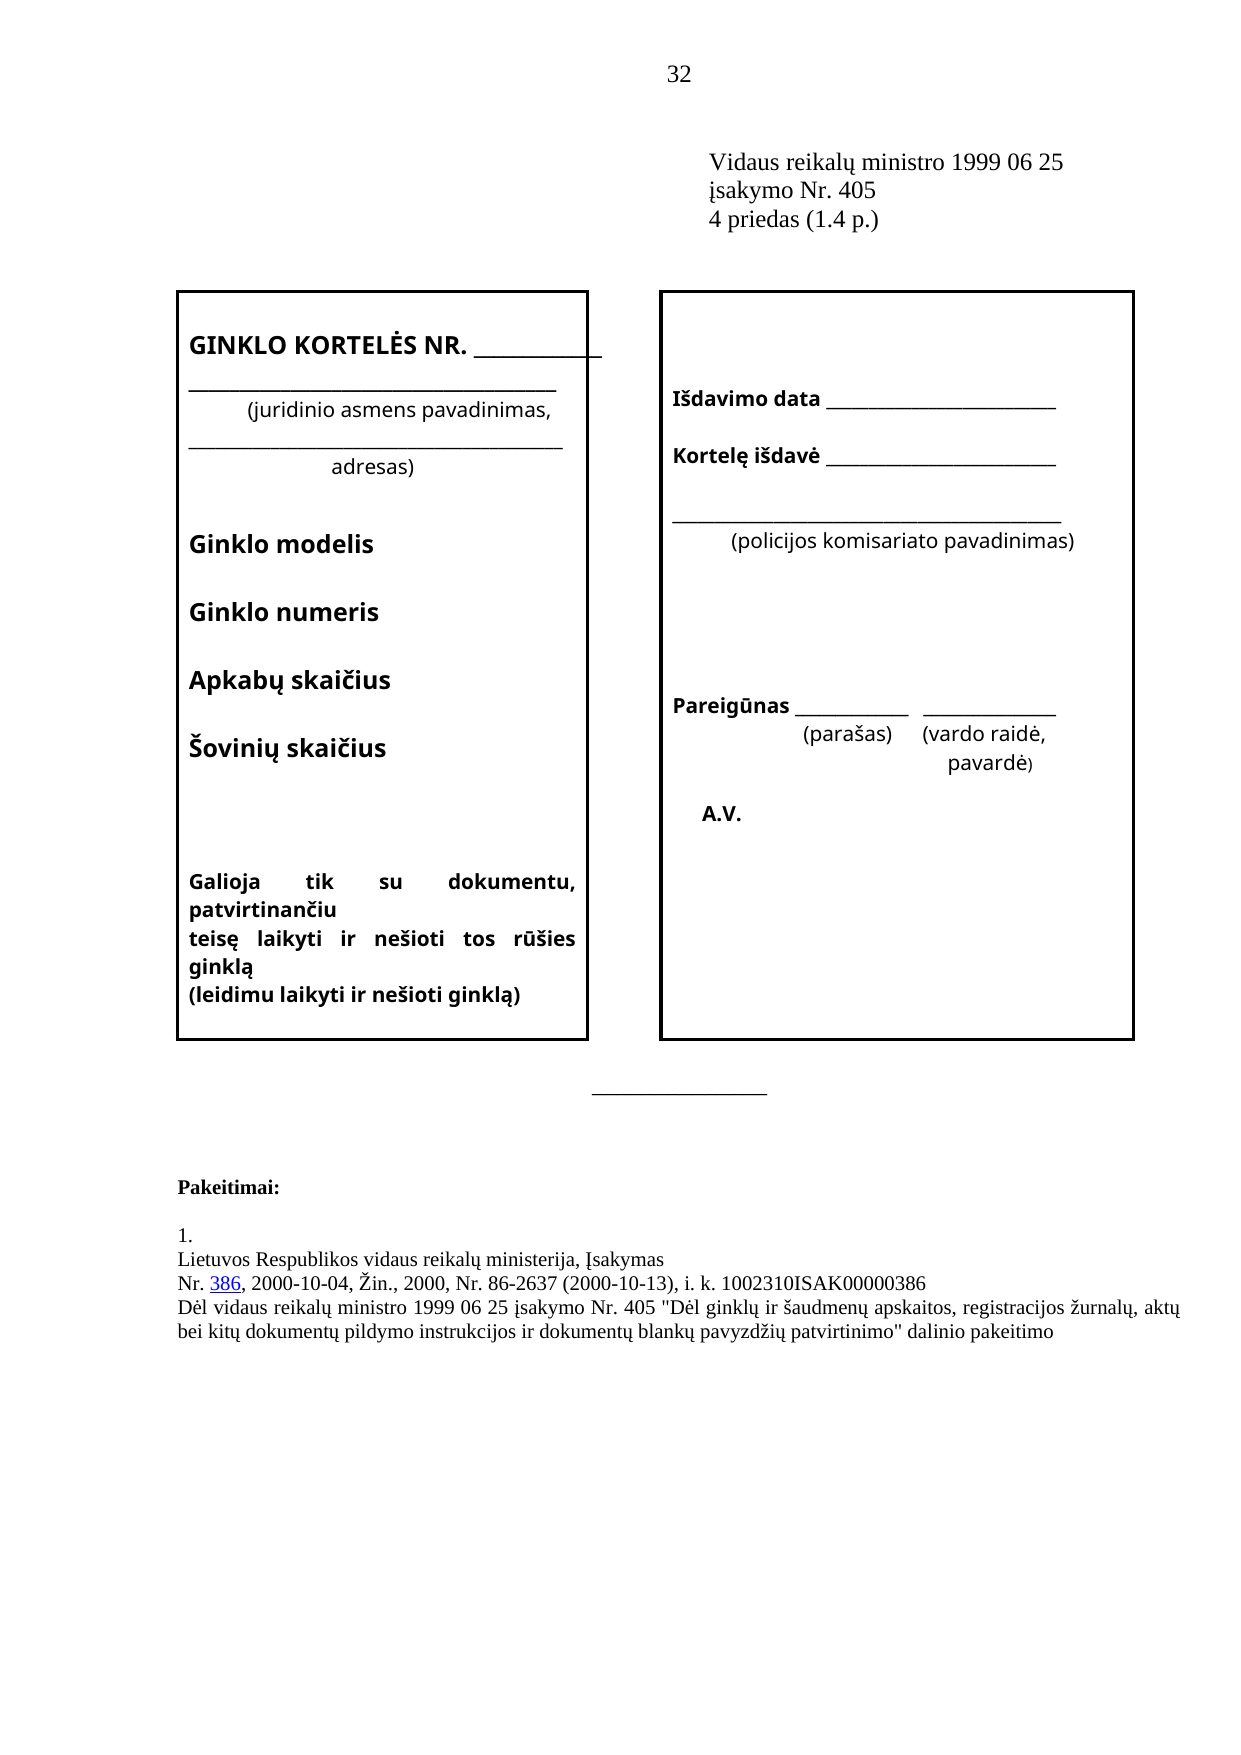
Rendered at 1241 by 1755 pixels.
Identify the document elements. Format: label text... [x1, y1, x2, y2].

text Nr. 386, 2000-10-04, Žin., 2000, Nr. 86-2637 (2000-10-13), i. k. 1002310ISAK00000386 [177, 1271, 1181, 1295]
table_header GINKLO KORTELĖS NR. (juridinio asmens pavadinimas, adresas) Ginklo modelis Ginklo numeris Apkabų skaičius Šovinių skaičius Galioja tik su dokumentu, patvirtinančiu teisę laikyti ir nešioti tos rūšies ginklą (leidimu laikyti ir nešioti ginklą) [179, 293, 586, 1037]
text įsakymo Nr. 405 [177, 176, 1181, 204]
text 1. [177, 1223, 1181, 1247]
text 4 priedas (1.4 p.) [177, 204, 1181, 233]
text ______________ [177, 1069, 1181, 1098]
text Pakeitimai: [177, 1175, 1181, 1199]
table_header [589, 290, 659, 1037]
table_header Išdavimo data Kortelę išdavė (policijos komisariato pavadinimas) Pareigūnas (parašas) (vardo raidė, pavardė) A.V. [663, 293, 1132, 1037]
text Dėl vidaus reikalų ministro 1999 06 25 įsakymo Nr. 405 "Dėl ginklų ir šaudmenų apskaitos, registracijos žurnalų, aktų bei kitų dokumentų pildymo instrukcijos ir dokumentų blankų pavyzdžių patvirtinimo" dalinio pakeitimo [177, 1295, 1181, 1343]
text Lietuvos Respublikos vidaus reikalų ministerija, Įsakymas [177, 1247, 1181, 1271]
text Vidaus reikalų ministro 1999 06 25 [177, 147, 1181, 176]
